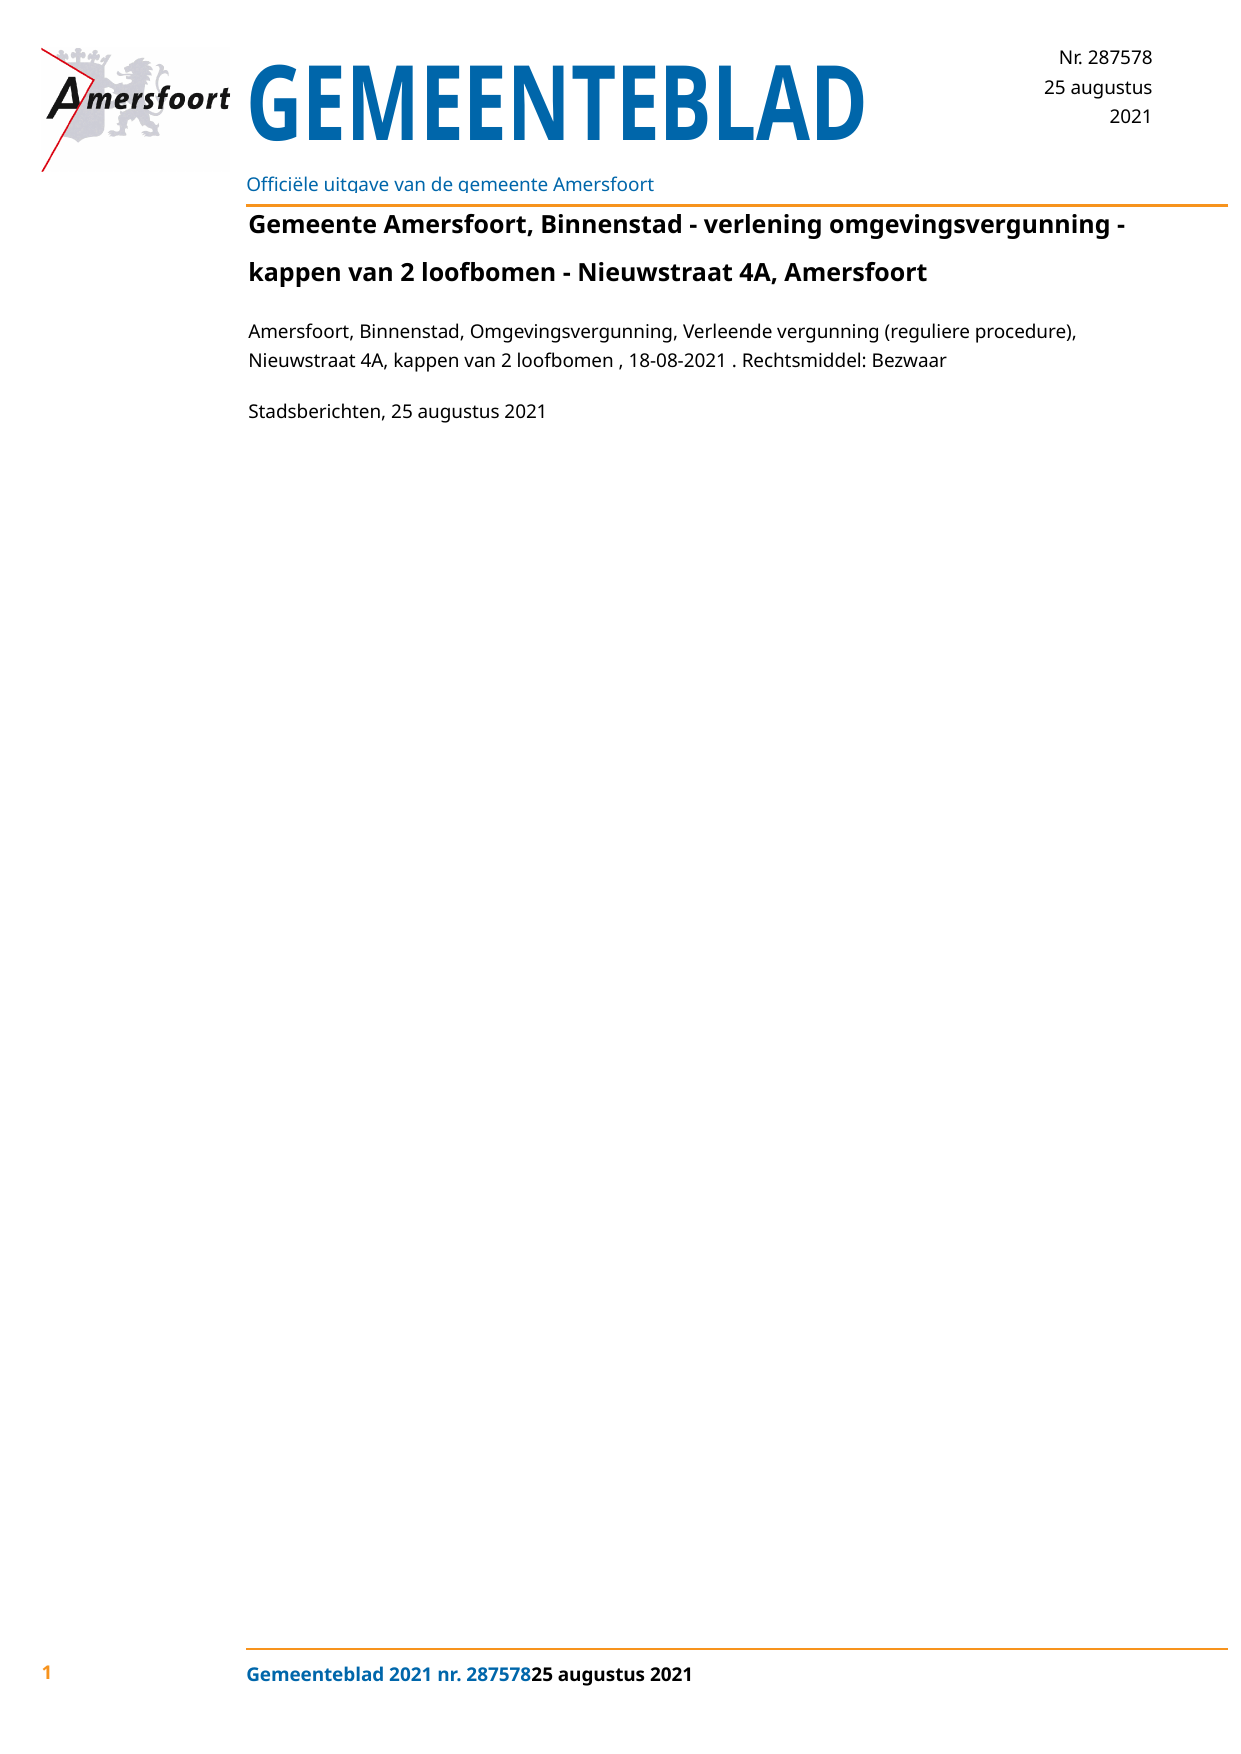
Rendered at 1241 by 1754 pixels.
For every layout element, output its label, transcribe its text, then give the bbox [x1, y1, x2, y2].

picture [41, 47, 231, 172]
text Gemeente Amersfoort, Binnenstad - verlening omgevingsvergunning - kappen van 2 loofbomen - Nieuwstraat 4A, Amersfoort [248, 207, 1152, 288]
text Stadsberichten, 25 augustus 2021 [248, 398, 1152, 424]
text Amersfoort, Binnenstad, Omgevingsvergunning, Verleende vergunning (reguliere procedure), Nieuwstraat 4A, kappen van 2 loofbomen , 18-08-2021 . Rechtsmiddel: Bezwaar [248, 318, 1152, 373]
